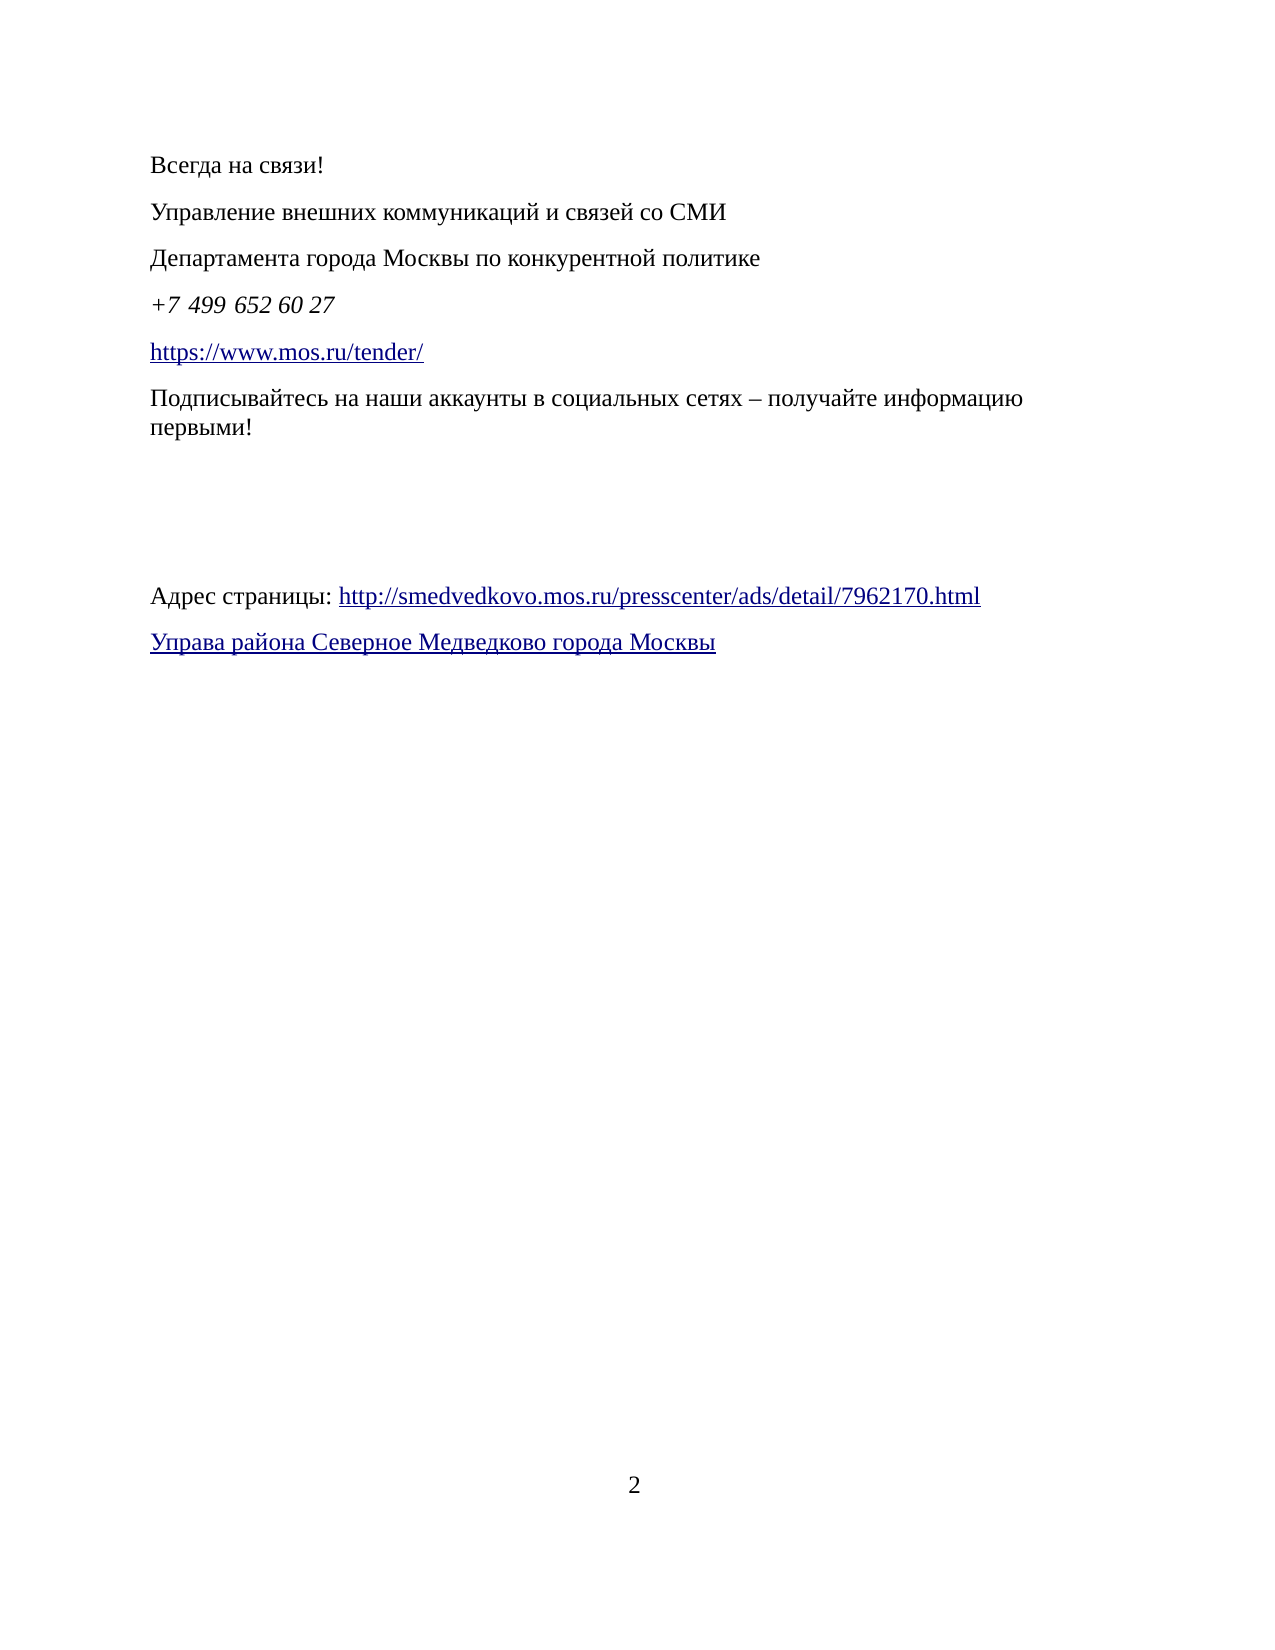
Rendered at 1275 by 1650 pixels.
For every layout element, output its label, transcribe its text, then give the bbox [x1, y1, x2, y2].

text Управление внешних коммуникаций и связей со СМИ [150, 197, 1125, 225]
text https://www.mos.ru/tender/ [150, 337, 1125, 365]
text Подписывайтесь на наши аккаунты в социальных сетях – получайте информацию первыми! [150, 383, 1125, 441]
text Департамента города Москвы по конкурентной политике [150, 243, 1125, 272]
text Управа района Северное Медведково города Москвы [150, 627, 1125, 656]
text Адрес страницы: http://smedvedkovo.mos.ru/presscenter/ads/detail/7962170.html [150, 581, 1125, 609]
text +7 499 652 60 27 [150, 290, 1125, 319]
text Всегда на связи! [150, 150, 1125, 179]
